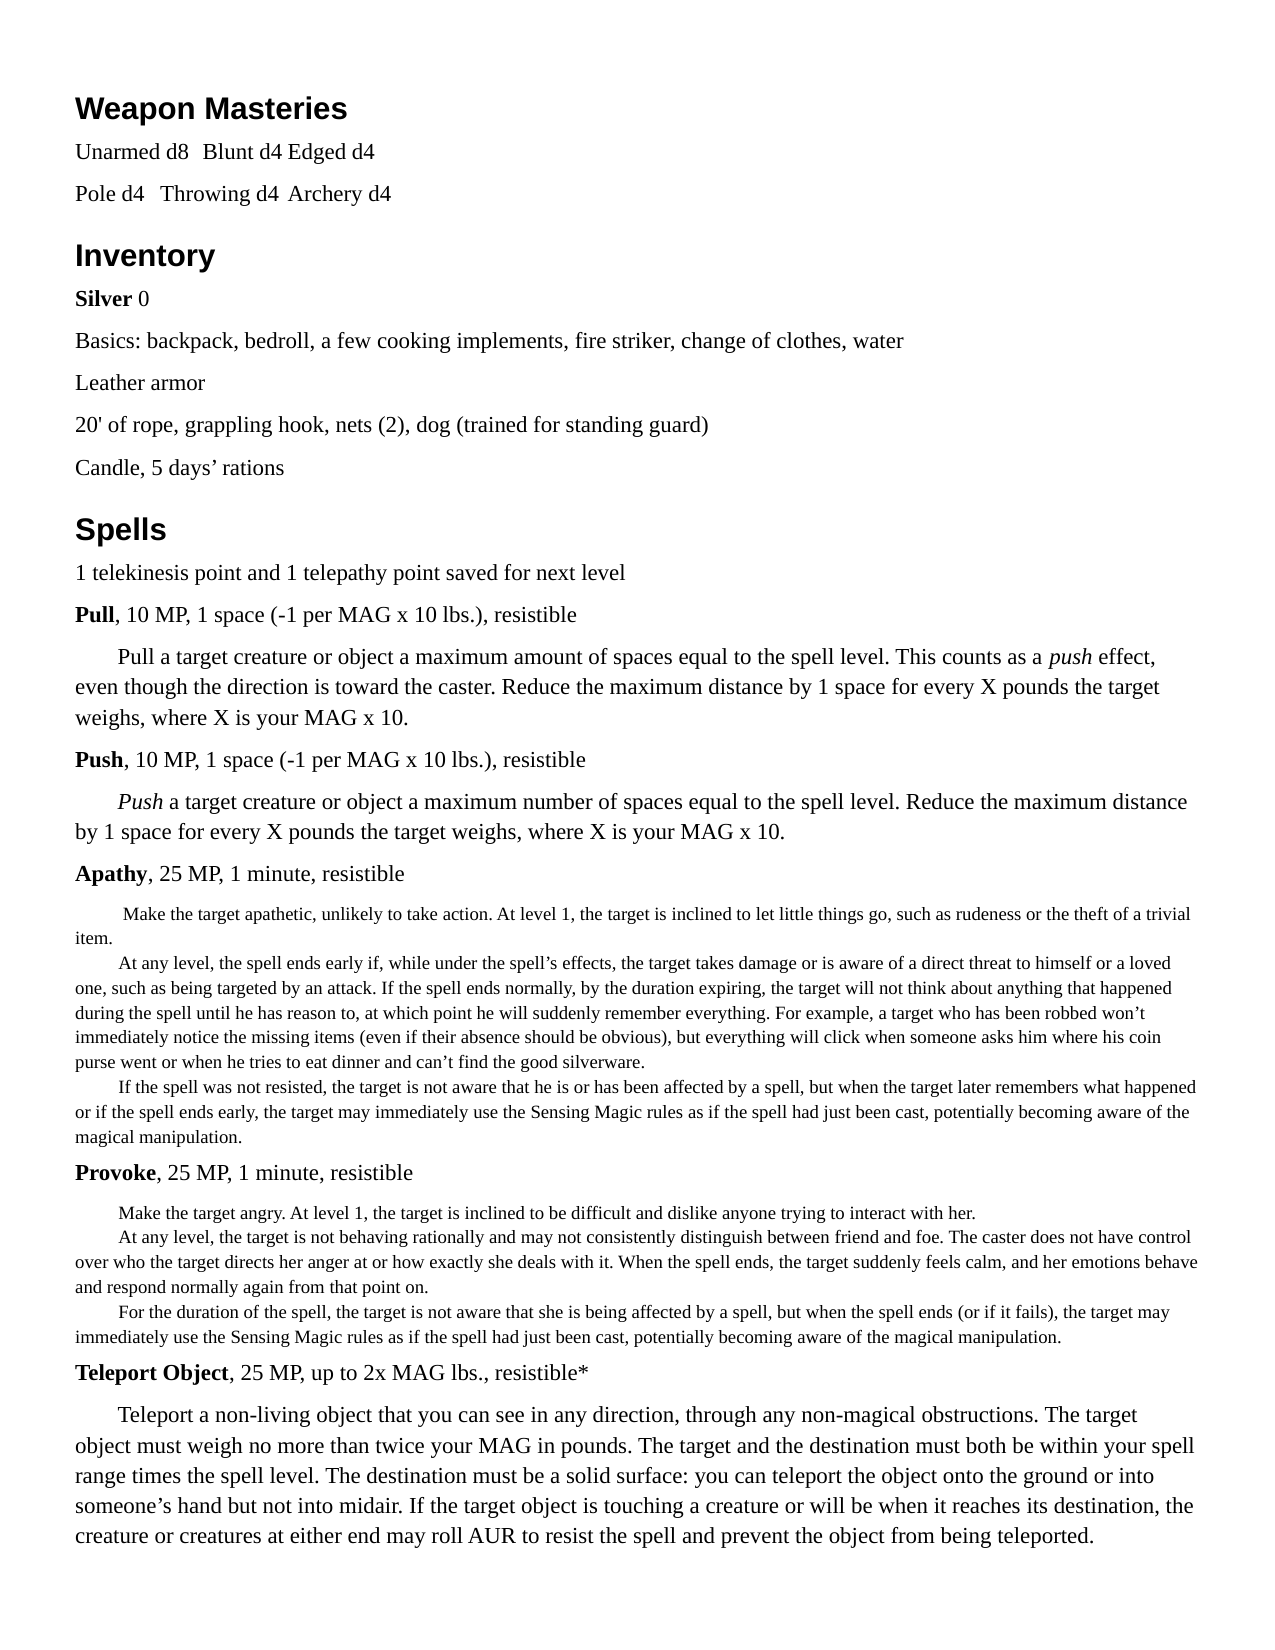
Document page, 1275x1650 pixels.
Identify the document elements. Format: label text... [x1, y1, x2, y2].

text At any level, the target is not behaving rationally and may not consistently distinguish between friend and foe. The caster does not have control over who the target directs her anger at or how exactly she deals with it. When the spell ends, the target suddenly feels calm, and her emotions behave and respond normally again from that point on. [75, 1226, 1200, 1297]
text For the duration of the spell, the target is not aware that she is being affected by a spell, but when the spell ends (or if it fails), the target may immediately use the Sensing Magic rules as if the spell had just been cast, potentially becoming aware of the magical manipulation. [75, 1301, 1200, 1347]
text Basics: backpack, bedroll, a few cooking implements, fire striker, change of clothes, water [75, 327, 1200, 353]
text Silver 0 [75, 285, 1200, 311]
subtitle Weapon Masteries [75, 90, 1200, 126]
text Make the target apathetic, unlikely to take action. At level 1, the target is inclined to let little things go, such as rudeness or the theft of a trivial item. [75, 902, 1200, 949]
text If the spell was not resisted, the target is not aware that he is or has been affected by a spell, but when the target later remembers what happened or if the spell ends early, the target may immediately use the Sensing Magic rules as if the spell had just been cast, potentially becoming aware of the magical manipulation. [75, 1076, 1200, 1147]
text Pull, 10 MP, 1 space (-1 per MAG x 10 lbs.), resistible [75, 601, 1200, 627]
text Provoke, 25 MP, 1 minute, resistible [75, 1159, 1200, 1186]
text Candle, 5 days’ rations [75, 454, 1200, 480]
subtitle Spells [75, 511, 1200, 547]
text 1 telekinesis point and 1 telepathy point saved for next level [75, 559, 1200, 585]
text 20' of rope, grappling hook, nets (2), dog (trained for standing guard) [75, 412, 1200, 438]
text Push a target creature or object a maximum number of spaces equal to the spell level. Reduce the maximum distance by 1 space for every X pounds the target weighs, where X is your MAG x 10. [75, 788, 1200, 844]
text Pole d4 Throwing d4 Archery d4 [75, 180, 1200, 206]
text Teleport a non-living object that you can see in any direction, through any non-magical obstructions. The target object must weigh no more than twice your MAG in pounds. The target and the destination must both be within your spell range times the spell level. The destination must be a solid surface: you can teleport the object onto the ground or into someone’s hand but not into midair. If the target object is touching a creature or will be when it reaches its destination, the creature or creatures at either end may roll AUR to resist the spell and prevent the object from being teleported. [75, 1401, 1200, 1549]
text Leather armor [75, 369, 1200, 396]
text Teleport Object, 25 MP, up to 2x MAG lbs., resistible* [75, 1359, 1200, 1386]
text At any level, the spell ends early if, while under the spell’s effects, the target takes damage or is aware of a direct threat to himself or a loved one, such as being targeted by an attack. If the spell ends normally, by the duration expiring, the target will not think about anything that happened during the spell until he has reason to, at which point he will suddenly remember everything. For example, a target who has been robbed won’t immediately notice the missing items (even if their absence should be obvious), but everything will click when someone asks him where his coin purse went or when he tries to eat dinner and can’t find the good silverware. [75, 952, 1200, 1073]
text Make the target angry. At level 1, the target is inclined to be difficult and dislike anyone trying to interact with her. [75, 1202, 1200, 1223]
text Unarmed d8 Blunt d4 Edged d4 [75, 138, 1200, 164]
text Apathy, 25 MP, 1 minute, resistible [75, 860, 1200, 887]
text Push, 10 MP, 1 space (-1 per MAG x 10 lbs.), resistible [75, 746, 1200, 772]
text Pull a target creature or object a maximum amount of spaces equal to the spell level. This counts as a push effect, even though the direction is toward the caster. Reduce the maximum distance by 1 space for every X pounds the target weighs, where X is your MAG x 10. [75, 643, 1200, 730]
